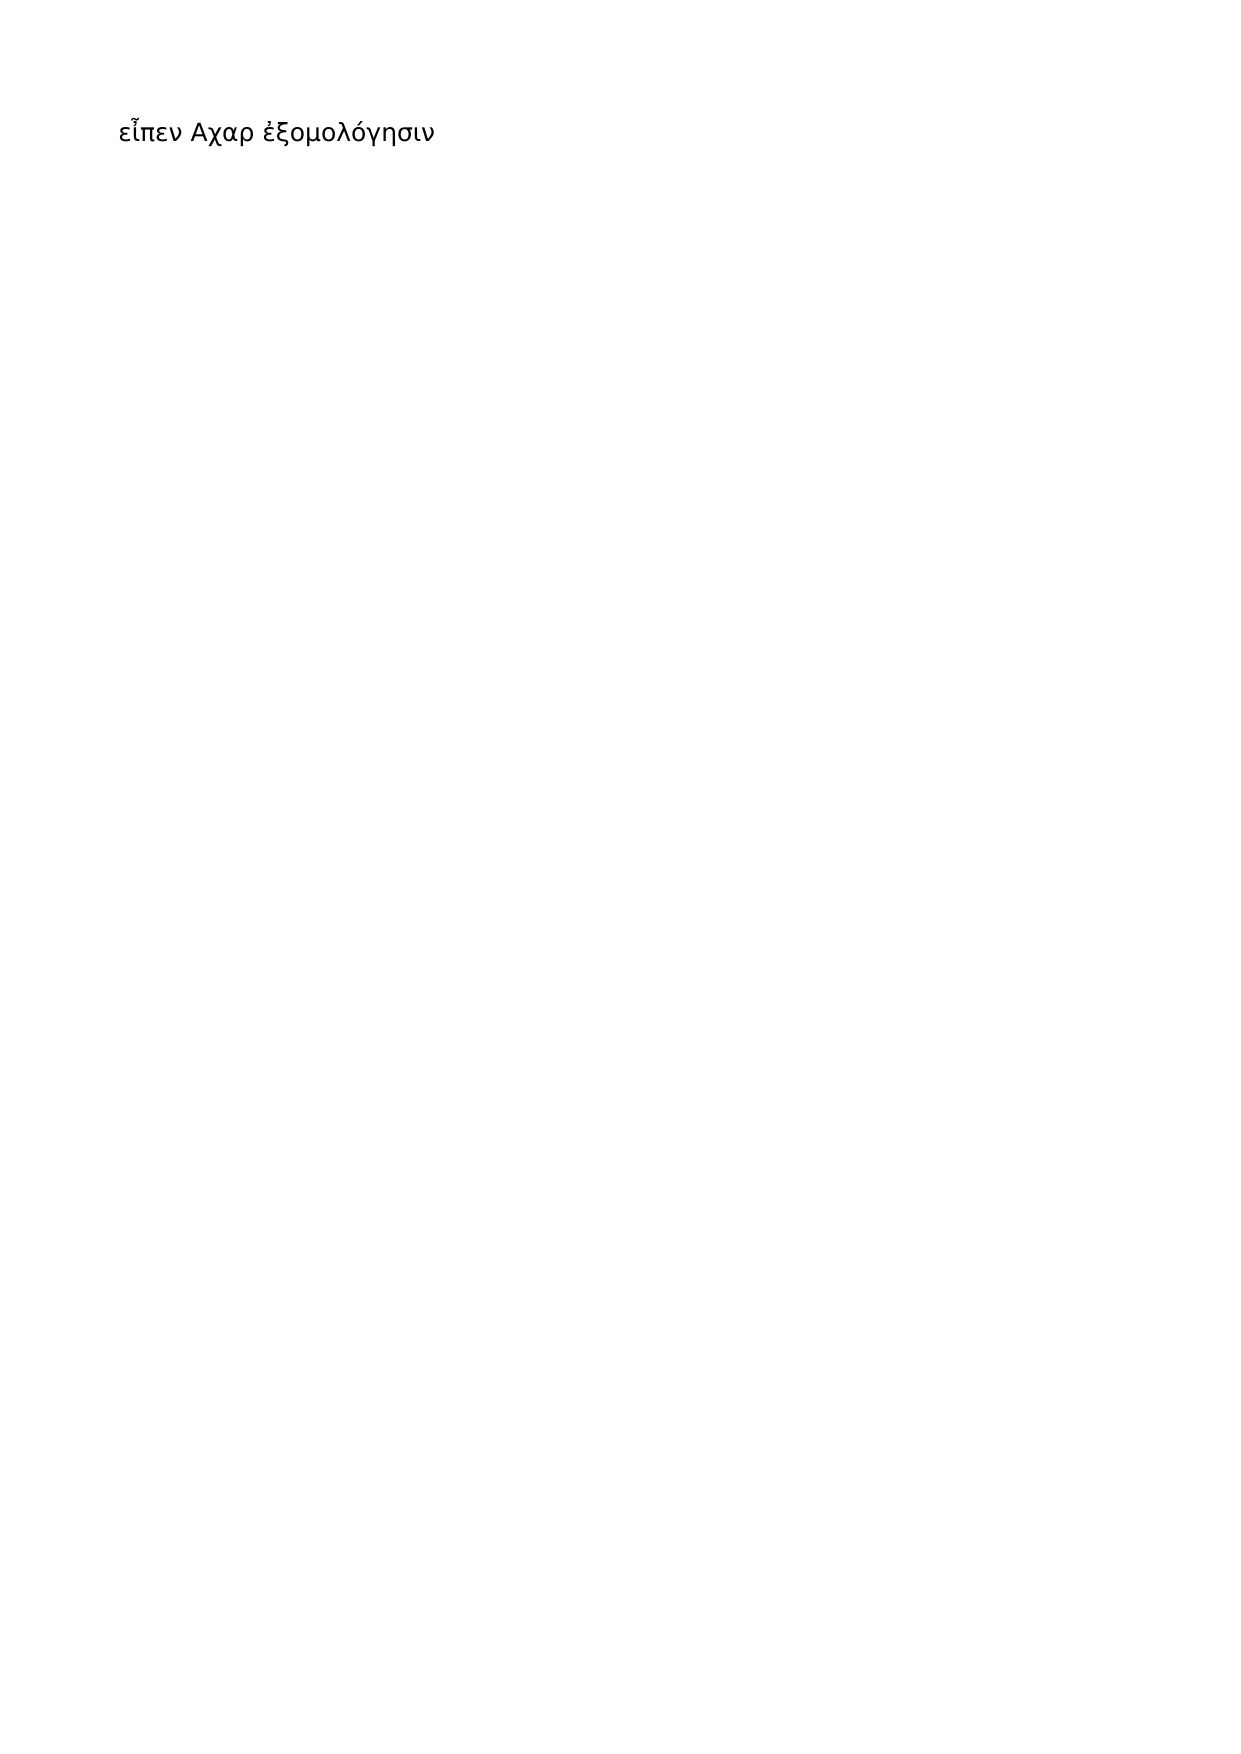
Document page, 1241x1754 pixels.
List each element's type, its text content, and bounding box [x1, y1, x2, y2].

text εἶπεν Αχαρ ἐξομολόγησιν [118, 118, 1122, 147]
